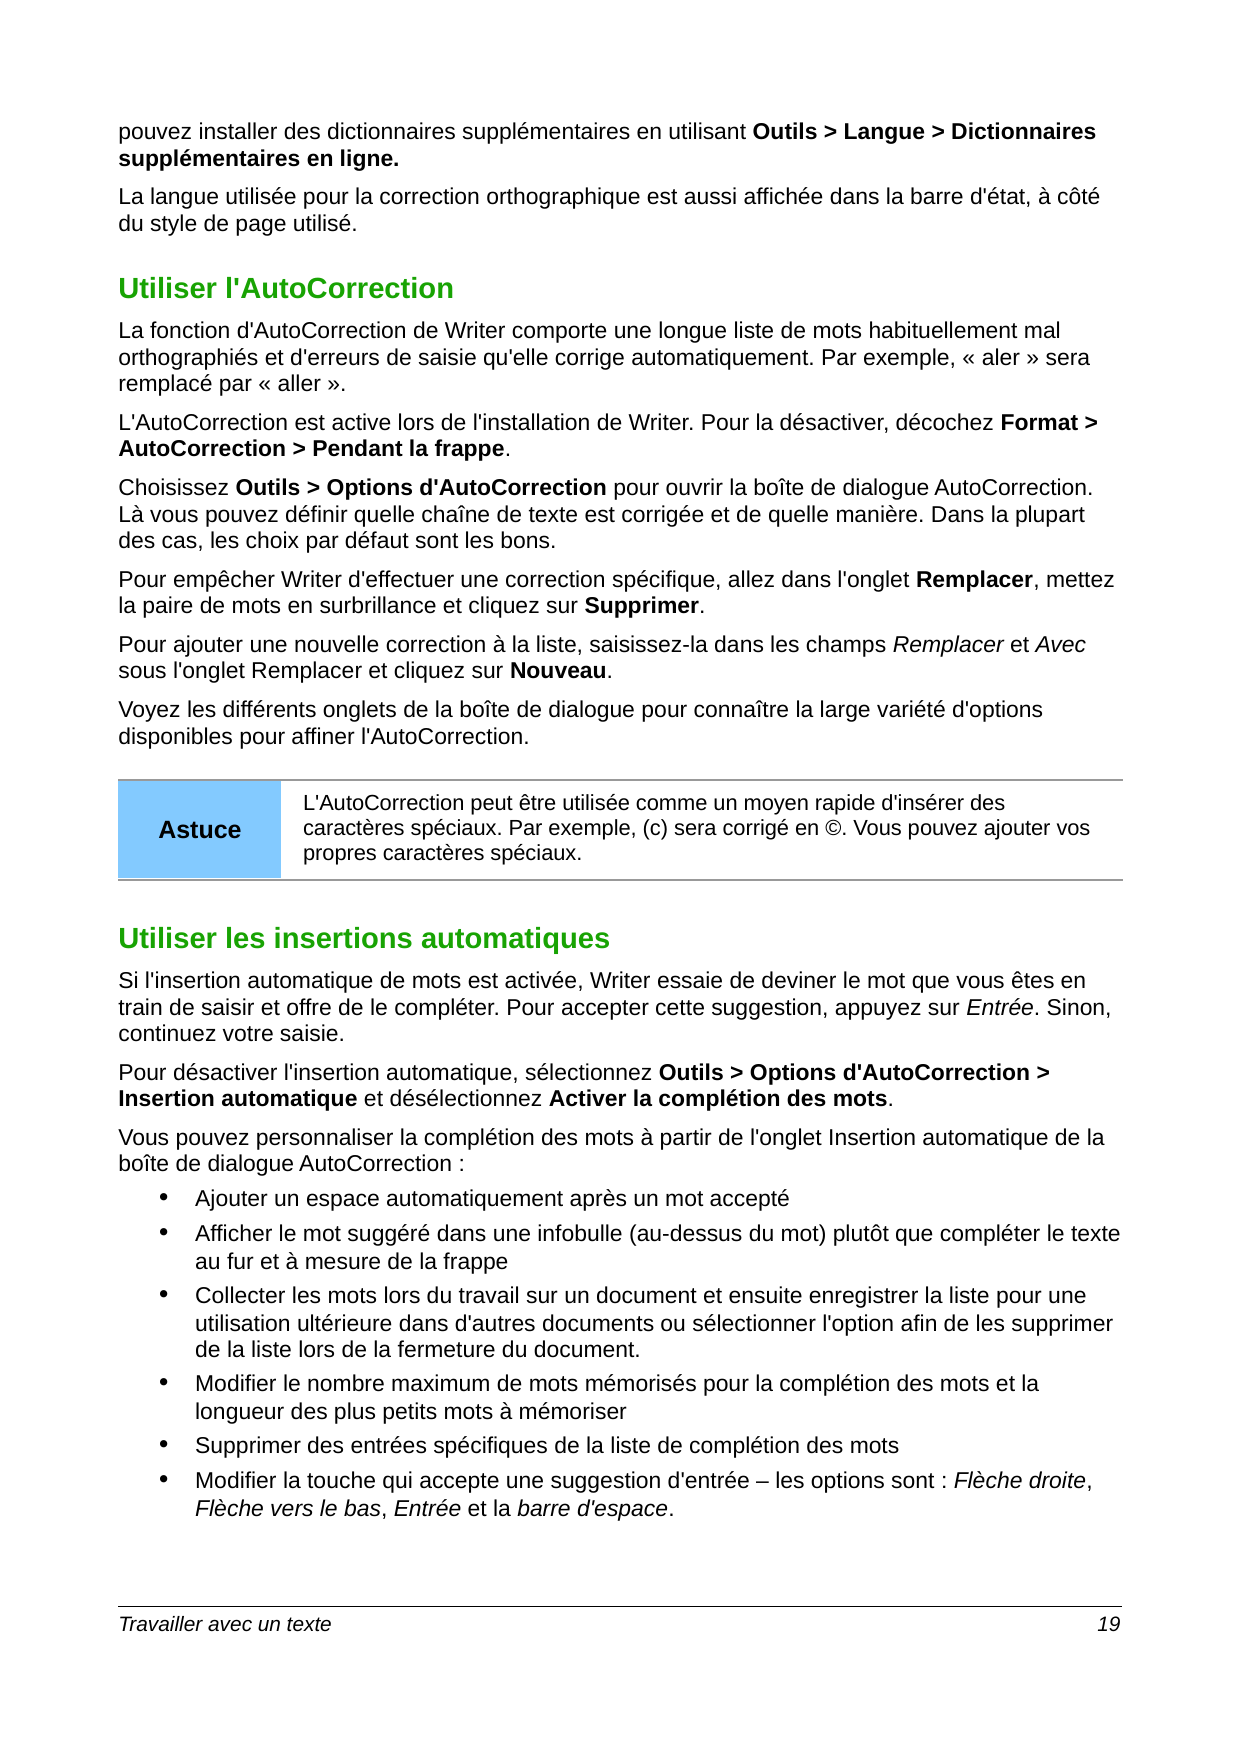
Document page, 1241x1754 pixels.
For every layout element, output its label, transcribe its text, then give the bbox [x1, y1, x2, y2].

text L'AutoCorrection est active lors de l'installation de Writer. Pour la désactiver, décochez Format > AutoCorrection > Pendant la frappe. [118, 409, 1122, 462]
list Ajouter un espace automatiquement après un mot accepté [156, 1183, 1122, 1212]
text Voyez les différents onglets de la boîte de dialogue pour connaître la large variété d'options disponibles pour affiner l'AutoCorrection. [118, 696, 1122, 749]
table_header L'AutoCorrection peut être utilisée comme un moyen rapide d'insérer des caractères spéciaux. Par exemple, (c) sera corrigé en ©. Vous pouvez ajouter vos propres caractères spéciaux. [281, 781, 1122, 878]
text Pour empêcher Writer d'effectuer une correction spécifique, allez dans l'onglet Remplacer, mettez la paire de mots en surbrillance et cliquez sur Supprimer. [118, 566, 1122, 618]
list Modifier le nombre maximum de mots mémorisés pour la complétion des mots et la longueur des plus petits mots à mémoriser [156, 1368, 1122, 1424]
subtitle Utiliser l'AutoCorrection [118, 272, 1122, 305]
text pouvez installer des dictionnaires supplémentaires en utilisant Outils > Langue > Dictionnaires supplémentaires en ligne. [118, 118, 1122, 171]
list Collecter les mots lors du travail sur un document et ensuite enregistrer la liste pour une utilisation ultérieure dans d'autres documents ou sélectionner l'option afin de les supprimer de la liste lors de la fermeture du document. [156, 1280, 1122, 1362]
list Modifier la touche qui accepte une suggestion d'entrée – les options sont : Flèche droite, Flèche vers le bas, Entrée et la barre d'espace. [156, 1466, 1122, 1521]
list Vous pouvez personnaliser la complétion des mots à partir de l'onglet Insertion automatique de la boîte de dialogue AutoCorrection : [118, 1124, 1122, 1177]
text Pour ajouter une nouvelle correction à la liste, saisissez-la dans les champs Remplacer et Avec sous l'onglet Remplacer et cliquez sur Nouveau. [118, 631, 1122, 684]
text Pour désactiver l'insertion automatique, sélectionnez Outils > Options d'AutoCorrection > Insertion automatique et désélectionnez Activer la complétion des mots. [118, 1059, 1122, 1111]
subtitle Utiliser les insertions automatiques [118, 921, 1122, 955]
text La fonction d'AutoCorrection de Writer comporte une longue liste de mots habituellement mal orthographiés et d'erreurs de saisie qu'elle corrige automatiquement. Par exemple, « aler » sera remplacé par « aller ». [118, 317, 1122, 397]
text La langue utilisée pour la correction orthographique est aussi affichée dans la barre d'état, à côté du style de page utilisé. [118, 183, 1122, 236]
text Si l'insertion automatique de mots est activée, Writer essaie de deviner le mot que vous êtes en train de saisir et offre de le compléter. Pour accepter cette suggestion, appuyez sur Entrée. Sinon, continuez votre saisie. [118, 967, 1122, 1046]
list Supprimer des entrées spécifiques de la liste de complétion des mots [156, 1430, 1122, 1459]
text Choisissez Outils > Options d'AutoCorrection pour ouvrir la boîte de dialogue AutoCorrection. Là vous pouvez définir quelle chaîne de texte est corrigée et de quelle manière. Dans la plupart des cas, les choix par défaut sont les bons. [118, 474, 1122, 553]
list Afficher le mot suggéré dans une infobulle (au-dessus du mot) plutôt que compléter le texte au fur et à mesure de la frappe [156, 1218, 1122, 1274]
table_header Astuce [118, 781, 281, 878]
